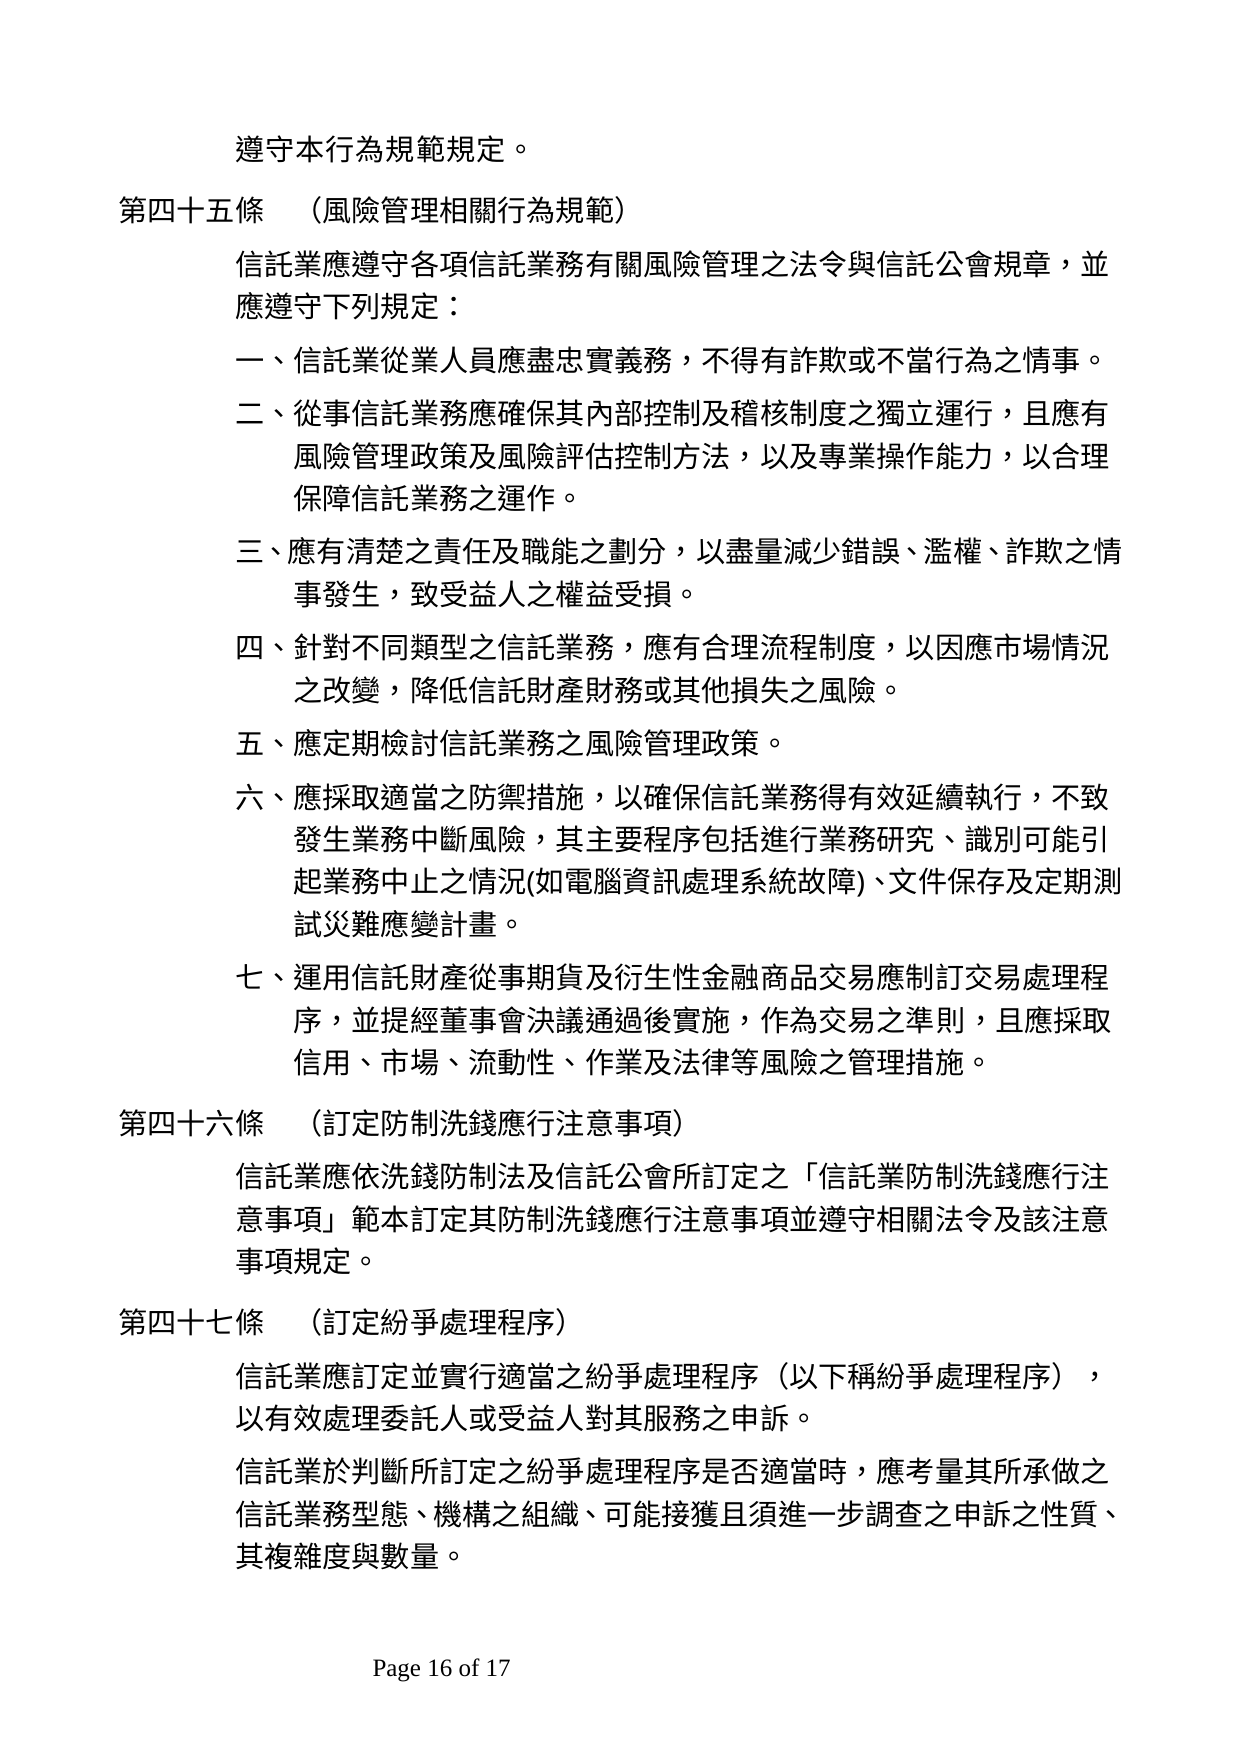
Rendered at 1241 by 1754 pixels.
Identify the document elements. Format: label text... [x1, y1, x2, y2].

text 信託業於判斷所訂定之紛爭處理程序是否適當時，應考量其所承做之信託業務型態、機構之組織、可能接獲且須進一步調查之申訴之性質、其複雜度與數量。 [235, 1449, 1122, 1576]
text 四、針對不同類型之信託業務，應有合理流程制度，以因應市場情況之改變，降低信託財產財務或其他損失之風險。 [235, 625, 1122, 709]
text 七、運用信託財產從事期貨及衍生性金融商品交易應制訂交易處理程序，並提經董事會決議通過後實施，作為交易之準則，且應採取信用、市場、流動性、作業及法律等風險之管理措施。 [235, 955, 1122, 1082]
text 第四十五條 （風險管理相關行為規範） [118, 188, 1122, 230]
text 遵守本行為規範規定。 [235, 127, 1122, 169]
text 五、應定期檢討信託業務之風險管理政策。 [235, 721, 1122, 763]
text 信託業應遵守各項信託業務有關風險管理之法令與信託公會規章，並應遵守下列規定： [235, 242, 1122, 326]
text 第四十七條 （訂定紛爭處理程序） [118, 1299, 1122, 1342]
text 二、從事信託業務應確保其內部控制及稽核制度之獨立運行，且應有風險管理政策及風險評估控制方法，以及專業操作能力，以合理保障信託業務之運作。 [235, 391, 1122, 518]
text 第四十六條 （訂定防制洗錢應行注意事項） [118, 1100, 1122, 1143]
text 一、信託業從業人員應盡忠實義務，不得有詐欺或不當行為之情事。 [235, 337, 1122, 380]
text 信託業應訂定並實行適當之紛爭處理程序（以下稱紛爭處理程序），以有效處理委託人或受益人對其服務之申訴。 [235, 1353, 1122, 1438]
text 六、應採取適當之防禦措施，以確保信託業務得有效延續執行，不致發生業務中斷風險，其主要程序包括進行業務研究、識別可能引起業務中止之情況(如電腦資訊處理系統故障)、文件保存及定期測試災難應變計畫。 [235, 774, 1122, 943]
text 信託業應依洗錢防制法及信託公會所訂定之「信託業防制洗錢應行注意事項」範本訂定其防制洗錢應行注意事項並遵守相關法令及該注意事項規定。 [235, 1154, 1122, 1281]
text 三、應有清楚之責任及職能之劃分，以盡量減少錯誤、濫權、詐欺之情事發生，致受益人之權益受損。 [235, 529, 1122, 614]
